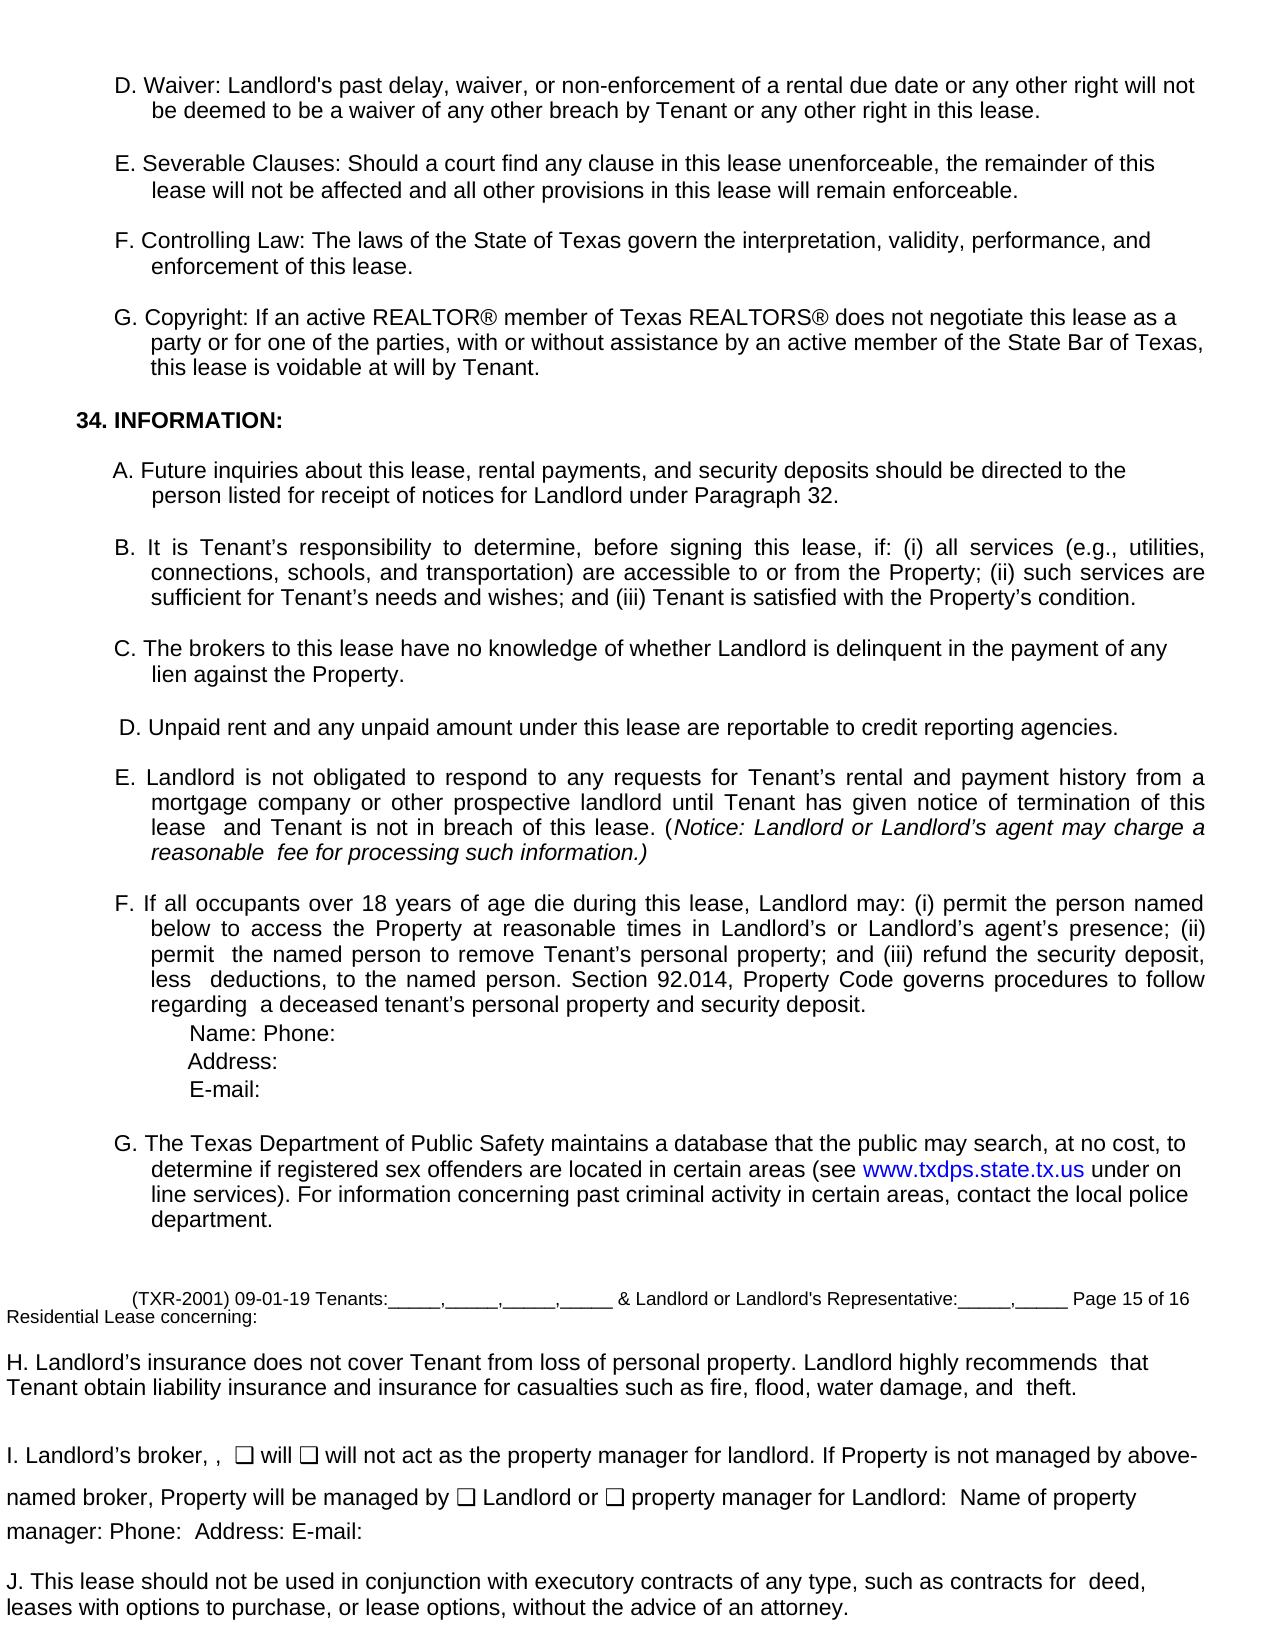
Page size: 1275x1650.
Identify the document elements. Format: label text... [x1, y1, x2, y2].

text Name: Phone: [189, 1020, 1207, 1046]
text E-mail: [189, 1076, 1207, 1102]
text E. Severable Clauses: Should a court find any clause in this lease unenforceable, the remainder of this lease will not be affected and all other provisions in this lease will remain enforceable. [114, 150, 1176, 204]
text J. This lease should not be used in conjunction with executory contracts of any type, such as contracts for deed, leases with options to purchase, or lease options, without the advice of an attorney. [6, 1570, 1207, 1620]
text G. Copyright: If an active REALTOR® member of Texas REALTORS® does not negotiate this lease as a party or for one of the parties, with or without assistance by an active member of the State Bar of Texas, this lease is voidable at will by Tenant. [114, 305, 1206, 381]
text C. The brokers to this lease have no knowledge of whether Landlord is delinquent in the payment of any lien against the Property. [114, 637, 1206, 687]
text E. Landlord is not obligated to respond to any requests for Tenant’s rental and payment history from a mortgage company or other prospective landlord until Tenant has given notice of termination of this lease and Tenant is not in breach of this lease. (Notice: Landlord or Landlord’s agent may charge a reasonable fee for processing such information.) [114, 765, 1206, 865]
text H. Landlord’s insurance does not cover Tenant from loss of personal property. Landlord highly recommends that Tenant obtain liability insurance and insurance for casualties such as fire, flood, water damage, and theft. [6, 1350, 1207, 1400]
text (TXR-2001) 09-01-19 Tenants:_____,_____,_____,_____ & Landlord or Landlord's Representative:_____,_____ Page 15 of 16 [6, 1288, 1189, 1309]
text B. It is Tenant’s responsibility to determine, before signing this lease, if: (i) all services (e.g., utilities, connections, schools, and transportation) are accessible to or from the Property; (ii) such services are sufficient for Tenant’s needs and wishes; and (iii) Tenant is satisfied with the Property’s condition. [114, 535, 1206, 610]
text D. Unpaid rent and any unpaid amount under this lease are reportable to credit reporting agencies. [6, 713, 1119, 740]
text I. Landlord’s broker, , ❑ will ❑ will not act as the property manager for landlord. If Property is not managed by above-named broker, Property will be managed by ❑ Landlord or ❑ property manager for Landlord: Name of property manager: Phone: Address: E-mail: [6, 1427, 1207, 1544]
text G. The Texas Department of Public Safety maintains a database that the public may search, at no cost, to determine if registered sex offenders are located in certain areas (see www.txdps.state.tx.us under on line services). For information concerning past criminal activity in certain areas, contact the local police department. [114, 1132, 1206, 1232]
text F. If all occupants over 18 years of age die during this lease, Landlord may: (i) permit the person named below to access the Property at reasonable times in Landlord’s or Landlord’s agent’s presence; (ii) permit the named person to remove Tenant’s personal property; and (iii) refund the security deposit, less deductions, to the named person. Section 92.014, Property Code governs procedures to follow regarding a deceased tenant’s personal property and security deposit. [114, 892, 1206, 1017]
text 34. INFORMATION: [76, 407, 1207, 433]
text F. Controlling Law: The laws of the State of Texas govern the interpretation, validity, performance, and enforcement of this lease. [114, 229, 1206, 279]
text Residential Lease concerning: [6, 1309, 1207, 1327]
text A. Future inquiries about this lease, rental payments, and security deposits should be directed to the person listed for receipt of notices for Landlord under Paragraph 32. [112, 458, 1198, 509]
text Address: [187, 1048, 1207, 1074]
text D. Waiver: Landlord's past delay, waiver, or non-enforcement of a rental due date or any other right will not be deemed to be a waiver of any other breach by Tenant or any other right in this lease. [114, 74, 1206, 124]
